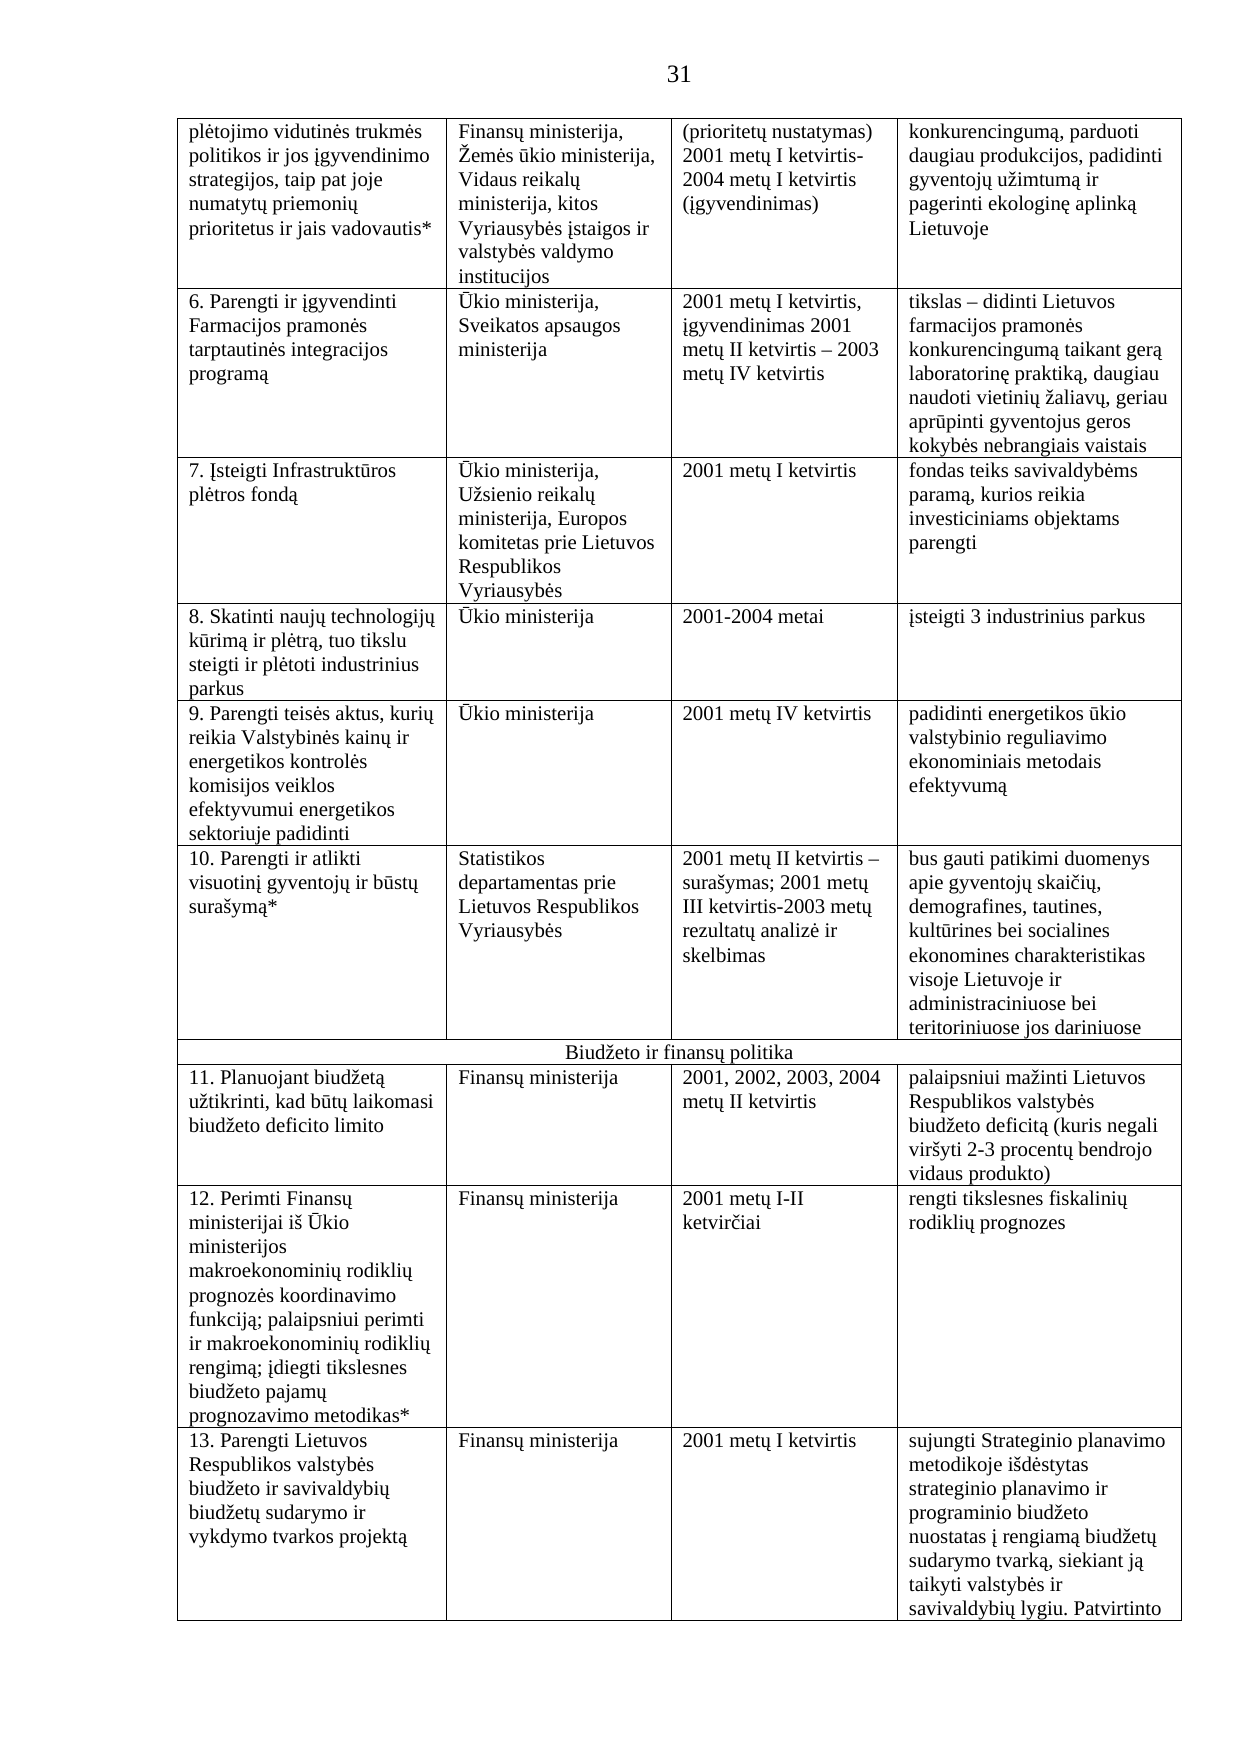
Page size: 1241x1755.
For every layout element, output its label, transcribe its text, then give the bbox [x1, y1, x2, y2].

table_cell (prioritetų nustatymas) 2001 metų I ketvirtis-2004 metų I ketvirtis (įgyvendinimas) [672, 119, 897, 288]
table_cell 6. Parengti ir įgyvendinti Farmacijos pramonės tarptautinės integracijos programą [178, 289, 446, 457]
table_cell Ūkio ministerija, Užsienio reikalų ministerija, Europos komitetas prie Lietuvos Respublikos Vyriausybės [447, 458, 671, 602]
table_cell fondas teiks savivaldybėms paramą, kurios reikia investiciniams objektams parengti [898, 458, 1181, 602]
table_cell Ūkio ministerija [447, 701, 671, 845]
table_cell 2001 metų IV ketvirtis [672, 701, 897, 845]
table_cell 2001 metų I ketvirtis, įgyvendinimas 2001 metų II ketvirtis – 2003 metų IV ketvirtis [672, 289, 897, 457]
table_cell Statistikos departamentas prie Lietuvos Respublikos Vyriausybės [447, 846, 671, 1039]
table_cell rengti tikslesnes fiskalinių rodiklių prognozes [898, 1186, 1181, 1427]
table_cell sujungti Strateginio planavimo metodikoje išdėstytas strateginio planavimo ir programinio biudžeto nuostatas į rengiamą biudžetų sudarymo tvarką, siekiant ją taikyti valstybės ir savivaldybių lygiu. Patvirtinto [898, 1428, 1181, 1620]
table_cell tikslas – didinti Lietuvos farmacijos pramonės konkurencingumą taikant gerą laboratorinę praktiką, daugiau naudoti vietinių žaliavų, geriau aprūpinti gyventojus geros kokybės nebrangiais vaistais [898, 289, 1181, 457]
table_cell 2001 metų I-II ketvirčiai [672, 1186, 897, 1427]
table_cell Finansų ministerija, Žemės ūkio ministerija, Vidaus reikalų ministerija, kitos Vyriausybės įstaigos ir valstybės valdymo institucijos [447, 119, 671, 288]
table_cell 13. Parengti Lietuvos Respublikos valstybės biudžeto ir savivaldybių biudžetų sudarymo ir vykdymo tvarkos projektą [178, 1428, 446, 1620]
table_cell konkurencingumą, parduoti daugiau produkcijos, padidinti gyventojų užimtumą ir pagerinti ekologinę aplinką Lietuvoje [898, 119, 1181, 288]
table_cell 7. Įsteigti Infrastruktūros plėtros fondą [178, 458, 446, 602]
table_cell Ūkio ministerija, Sveikatos apsaugos ministerija [447, 289, 671, 457]
table_cell 2001-2004 metai [672, 604, 897, 700]
table_cell bus gauti patikimi duomenys apie gyventojų skaičių, demografines, tautines, kultūrines bei socialines ekonomines charakteristikas visoje Lietuvoje ir administraciniuose bei teritoriniuose jos dariniuose [898, 846, 1181, 1039]
table_cell plėtojimo vidutinės trukmės politikos ir jos įgyvendinimo strategijos, taip pat joje numatytų priemonių prioritetus ir jais vadovautis* [178, 119, 446, 288]
table_cell Finansų ministerija [447, 1065, 671, 1185]
table_cell palaipsniui mažinti Lietuvos Respublikos valstybės biudžeto deficitą (kuris negali viršyti 2-3 procentų bendrojo vidaus produkto) [898, 1065, 1181, 1185]
table_cell padidinti energetikos ūkio valstybinio reguliavimo ekonominiais metodais efektyvumą [898, 701, 1181, 845]
table_cell 8. Skatinti naujų technologijų kūrimą ir plėtrą, tuo tikslu steigti ir plėtoti industrinius parkus [178, 604, 446, 700]
table_cell Finansų ministerija [447, 1186, 671, 1427]
table_cell 10. Parengti ir atlikti visuotinį gyventojų ir būstų surašymą* [178, 846, 446, 1039]
table_cell įsteigti 3 industrinius parkus [898, 604, 1181, 700]
table_cell 11. Planuojant biudžetą užtikrinti, kad būtų laikomasi biudžeto deficito limito [178, 1065, 446, 1185]
table_cell 2001 metų I ketvirtis [672, 1428, 897, 1620]
table_cell 2001 metų I ketvirtis [672, 458, 897, 602]
table_cell Biudžeto ir finansų politika [178, 1040, 1181, 1064]
table_cell Ūkio ministerija [447, 604, 671, 700]
table_cell 2001, 2002, 2003, 2004 metų II ketvirtis [672, 1065, 897, 1185]
table_cell 12. Perimti Finansų ministerijai iš Ūkio ministerijos makroekonominių rodiklių prognozės koordinavimo funkciją; palaipsniui perimti ir makroekonominių rodiklių rengimą; įdiegti tikslesnes biudžeto pajamų prognozavimo metodikas* [178, 1186, 446, 1427]
table_cell Finansų ministerija [447, 1428, 671, 1620]
table_cell 2001 metų II ketvirtis – surašymas; 2001 metų III ketvirtis-2003 metų rezultatų analizė ir skelbimas [672, 846, 897, 1039]
table_cell 9. Parengti teisės aktus, kurių reikia Valstybinės kainų ir energetikos kontrolės komisijos veiklos efektyvumui energetikos sektoriuje padidinti [178, 701, 446, 845]
